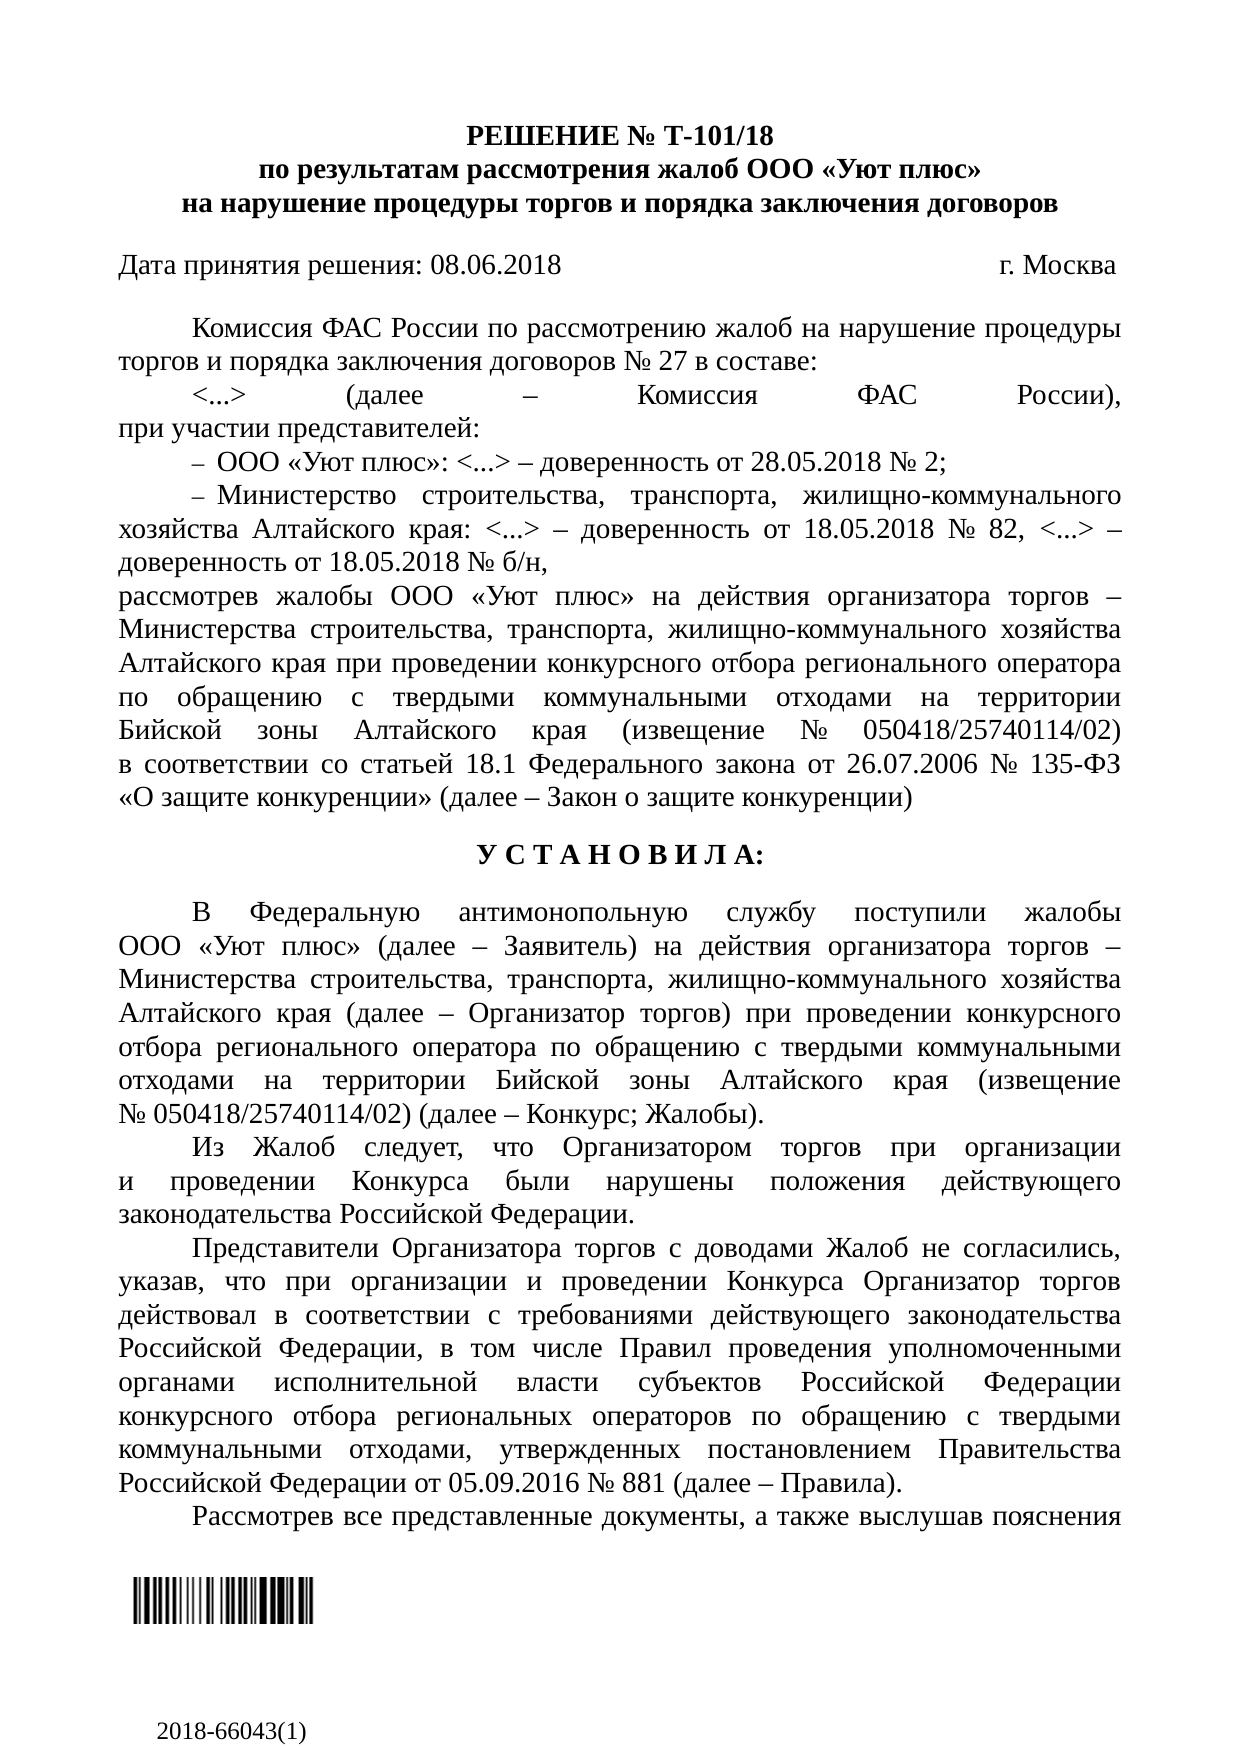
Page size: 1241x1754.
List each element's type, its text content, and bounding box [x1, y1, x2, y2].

text рассмотрев жалобы ООО «Уют плюс» на действия организатора торгов – Министерства строительства, транспорта, жилищно-коммунального хозяйства Алтайского края при проведении конкурсного отбора регионального оператора по обращению с твердыми коммунальными отходами на территории Бийской зоны Алтайского края (извещение № 050418/25740114/02) в соответствии со статьей 18.1 Федерального закона от 26.07.2006 № 135-ФЗ «О защите конкуренции» (далее – Закон о защите конкуренции) [118, 578, 1122, 813]
text Дата принятия решения: 08.06.2018 г. Москва [118, 247, 1122, 281]
text <...> (далее – Комиссия ФАС России), при участии представителей: [118, 377, 1122, 444]
picture [118, 1577, 331, 1624]
text РЕШЕНИЕ № Т-101/18 по результатам рассмотрения жалоб ООО «Уют плюс» на нарушение процедуры торгов и порядка заключения договоров [118, 118, 1122, 219]
text Комиссия ФАС России по рассмотрению жалоб на нарушение процедуры торгов и порядка заключения договоров № 27 в составе: [118, 310, 1122, 377]
text Из Жалоб следует, что Организатором торгов при организации и проведении Конкурса были нарушены положения действующего законодательства Российской Федерации. [118, 1129, 1122, 1230]
text – Министерство строительства, транспорта, жилищно-коммунального хозяйства Алтайского края: <...> – доверенность от 18.05.2018 № 82, <...> – доверенность от 18.05.2018 № б/н, [118, 477, 1122, 578]
text В Федеральную антимонопольную службу поступили жалобы ООО «Уют плюс» (далее – Заявитель) на действия организатора торгов – Министерства строительства, транспорта, жилищно-коммунального хозяйства Алтайского края (далее – Организатор торгов) при проведении конкурсного отбора регионального оператора по обращению с твердыми коммунальными отходами на территории Бийской зоны Алтайского края (извещение № 050418/25740114/02) (далее – Конкурс; Жалобы). [118, 894, 1122, 1129]
text Представители Организатора торгов с доводами Жалоб не согласились, указав, что при организации и проведении Конкурса Организатор торгов действовал в соответствии с требованиями действующего законодательства Российской Федерации, в том числе Правил проведения уполномоченными органами исполнительной власти субъектов Российской Федерации конкурсного отбора региональных операторов по обращению с твердыми коммунальными отходами, утвержденных постановлением Правительства Российской Федерации от 05.09.2016 № 881 (далее – Правила). [118, 1230, 1122, 1498]
text – ООО «Уют плюс»: <...> – доверенность от 28.05.2018 № 2; [118, 444, 1122, 477]
text У С Т А Н О В И Л А: [118, 837, 1122, 871]
text Рассмотрев все представленные документы, а также выслушав пояснения [118, 1498, 1122, 1532]
